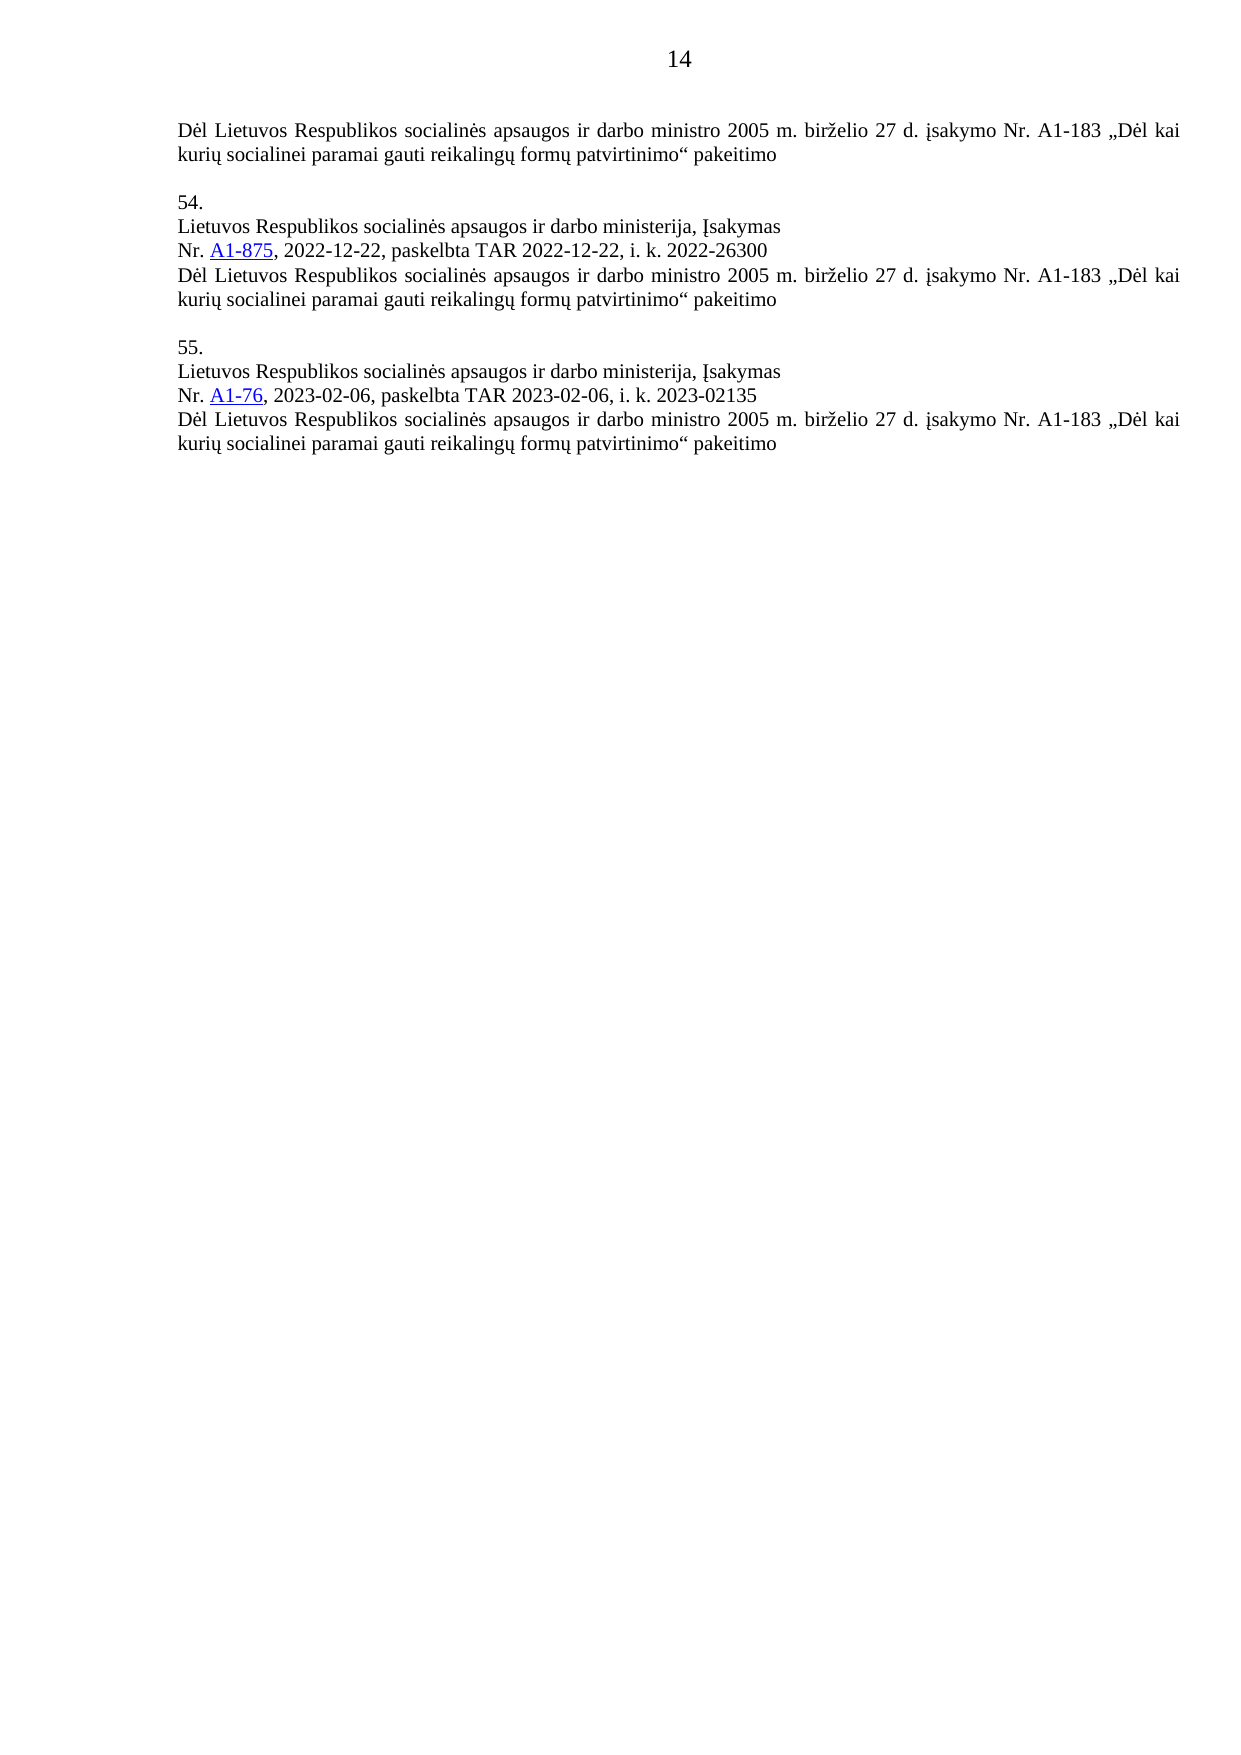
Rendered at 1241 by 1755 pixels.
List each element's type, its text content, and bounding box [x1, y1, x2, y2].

text Nr. A1-875, 2022-12-22, paskelbta TAR 2022-12-22, i. k. 2022-26300 [177, 238, 1181, 262]
text 54. [177, 190, 1181, 214]
text Lietuvos Respublikos socialinės apsaugos ir darbo ministerija, Įsakymas [177, 214, 1181, 238]
text Dėl Lietuvos Respublikos socialinės apsaugos ir darbo ministro 2005 m. birželio 27 d. įsakymo Nr. A1-183 „Dėl kai kurių socialinei paramai gauti reikalingų formų patvirtinimo“ pakeitimo [177, 262, 1181, 311]
text Lietuvos Respublikos socialinės apsaugos ir darbo ministerija, Įsakymas [177, 359, 1181, 383]
text Dėl Lietuvos Respublikos socialinės apsaugos ir darbo ministro 2005 m. birželio 27 d. įsakymo Nr. A1-183 „Dėl kai kurių socialinei paramai gauti reikalingų formų patvirtinimo“ pakeitimo [177, 118, 1181, 166]
text Dėl Lietuvos Respublikos socialinės apsaugos ir darbo ministro 2005 m. birželio 27 d. įsakymo Nr. A1-183 „Dėl kai kurių socialinei paramai gauti reikalingų formų patvirtinimo“ pakeitimo [177, 407, 1181, 455]
text Nr. A1-76, 2023-02-06, paskelbta TAR 2023-02-06, i. k. 2023-02135 [177, 383, 1181, 407]
text 55. [177, 335, 1181, 359]
